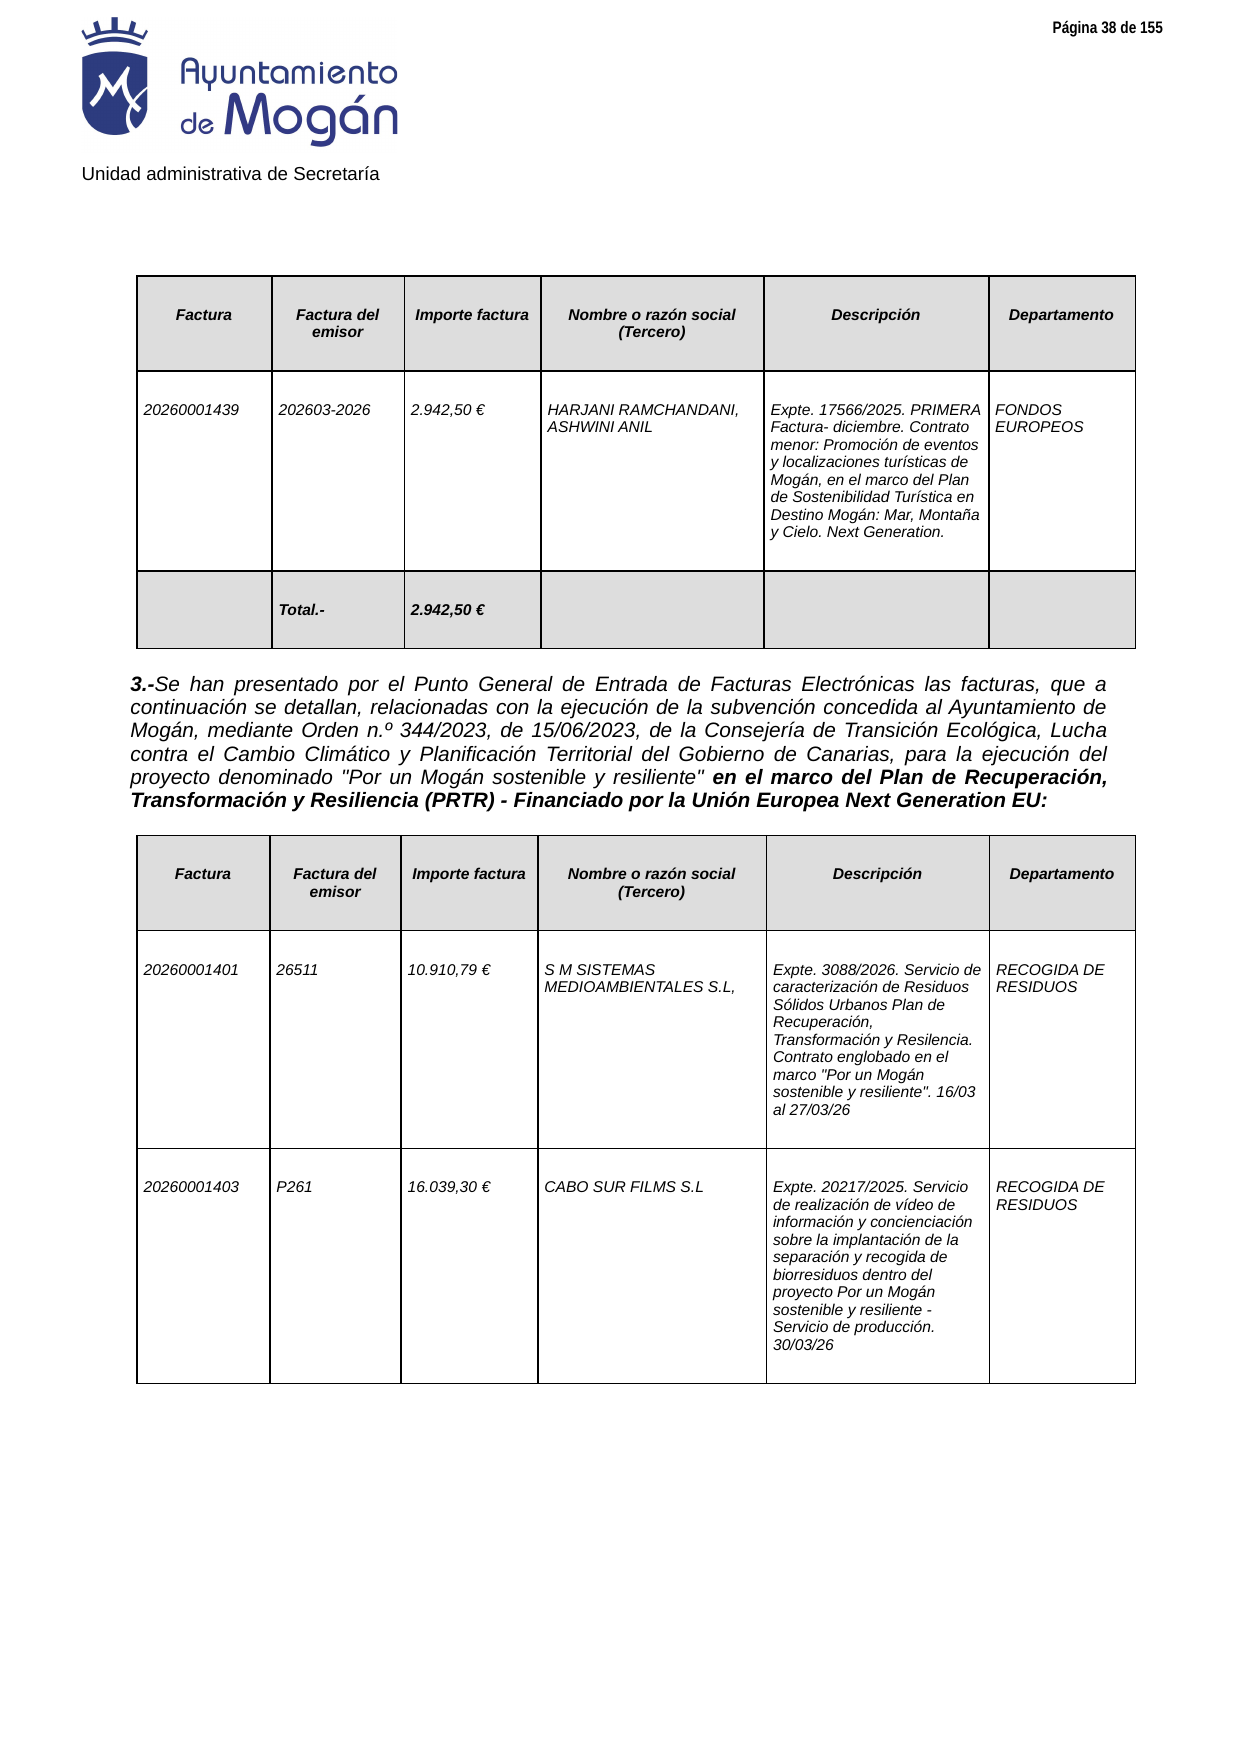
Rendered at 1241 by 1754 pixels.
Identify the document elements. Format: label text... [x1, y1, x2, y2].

table_cell RECOGIDA DE RESIDUOS [990, 931, 1135, 1147]
table_cell CABO SUR FILMS S.L [539, 1149, 766, 1382]
table_cell S M SISTEMAS MEDIOAMBIENTALES S.L, [539, 931, 766, 1147]
text 3.-Se han presentado por el Punto General de Entrada de Facturas Electrónicas las facturas, que a continuación se detallan, relacionadas con la ejecución de la subvención concedida al Ayuntamiento de Mogán, mediante Orden n.º 344/2023, de 15/06/2023, de la Consejería de Transición Ecológica, Lucha contra el Cambio Climático y Planificación Territorial del Gobierno de Canarias, para la ejecución del proyecto denominado "Por un Mogán sostenible y resiliente" en el marco del Plan de Recuperación, Transformación y Resiliencia (PRTR) - Financiado por la Unión Europea Next Generation EU: [130, 672, 1110, 812]
table_cell HARJANI RAMCHANDANI, ASHWINI ANIL [542, 372, 763, 570]
table_header Factura del emisor [273, 277, 404, 370]
table_cell 202603-2026 [273, 372, 404, 570]
table_header Importe factura [405, 277, 540, 370]
table_cell [138, 572, 271, 648]
table_header Nombre o razón social (Tercero) [542, 277, 763, 370]
table_header Factura del emisor [271, 836, 400, 930]
table_cell Expte. 17566/2025. PRIMERA Factura- diciembre. Contrato menor: Promoción de eventos y localizaciones turísticas de Mogán, en el marco del Plan de Sostenibilidad Turística en Destino Mogán: Mar, Montaña y Cielo. Next Generation. [765, 372, 988, 570]
table_cell 2.942,50 € [405, 572, 540, 648]
picture [81, 17, 398, 153]
table_cell 10.910,79 € [402, 931, 537, 1147]
table_cell 20260001403 [138, 1149, 269, 1382]
table_cell 26511 [271, 931, 400, 1147]
table_cell 20260001401 [138, 931, 269, 1147]
table_header Factura [138, 836, 269, 930]
table_header Importe factura [402, 836, 537, 930]
table_header Descripción [767, 836, 989, 930]
table_cell Total.- [273, 572, 404, 648]
table_cell P261 [271, 1149, 400, 1382]
table_cell [990, 572, 1135, 648]
table_header Departamento [990, 277, 1135, 370]
table_cell [765, 572, 988, 648]
table_cell Expte. 20217/2025. Servicio de realización de vídeo de información y concienciación sobre la implantación de la separación y recogida de biorresiduos dentro del proyecto Por un Mogán sostenible y resiliente - Servicio de producción. 30/03/26 [767, 1149, 989, 1382]
table_cell 16.039,30 € [402, 1149, 537, 1382]
table_cell 20260001439 [138, 372, 271, 570]
table_cell [542, 572, 763, 648]
table_cell 2.942,50 € [405, 372, 540, 570]
table_header Departamento [990, 836, 1135, 930]
table_cell FONDOS EUROPEOS [990, 372, 1135, 570]
table_cell RECOGIDA DE RESIDUOS [990, 1149, 1135, 1382]
table_cell Expte. 3088/2026. Servicio de caracterización de Residuos Sólidos Urbanos Plan de Recuperación, Transformación y Resilencia. Contrato englobado en el marco "Por un Mogán sostenible y resiliente". 16/03 al 27/03/26 [767, 931, 989, 1147]
table_header Descripción [765, 277, 988, 370]
table_header Nombre o razón social (Tercero) [539, 836, 766, 930]
table_header Factura [138, 277, 271, 370]
